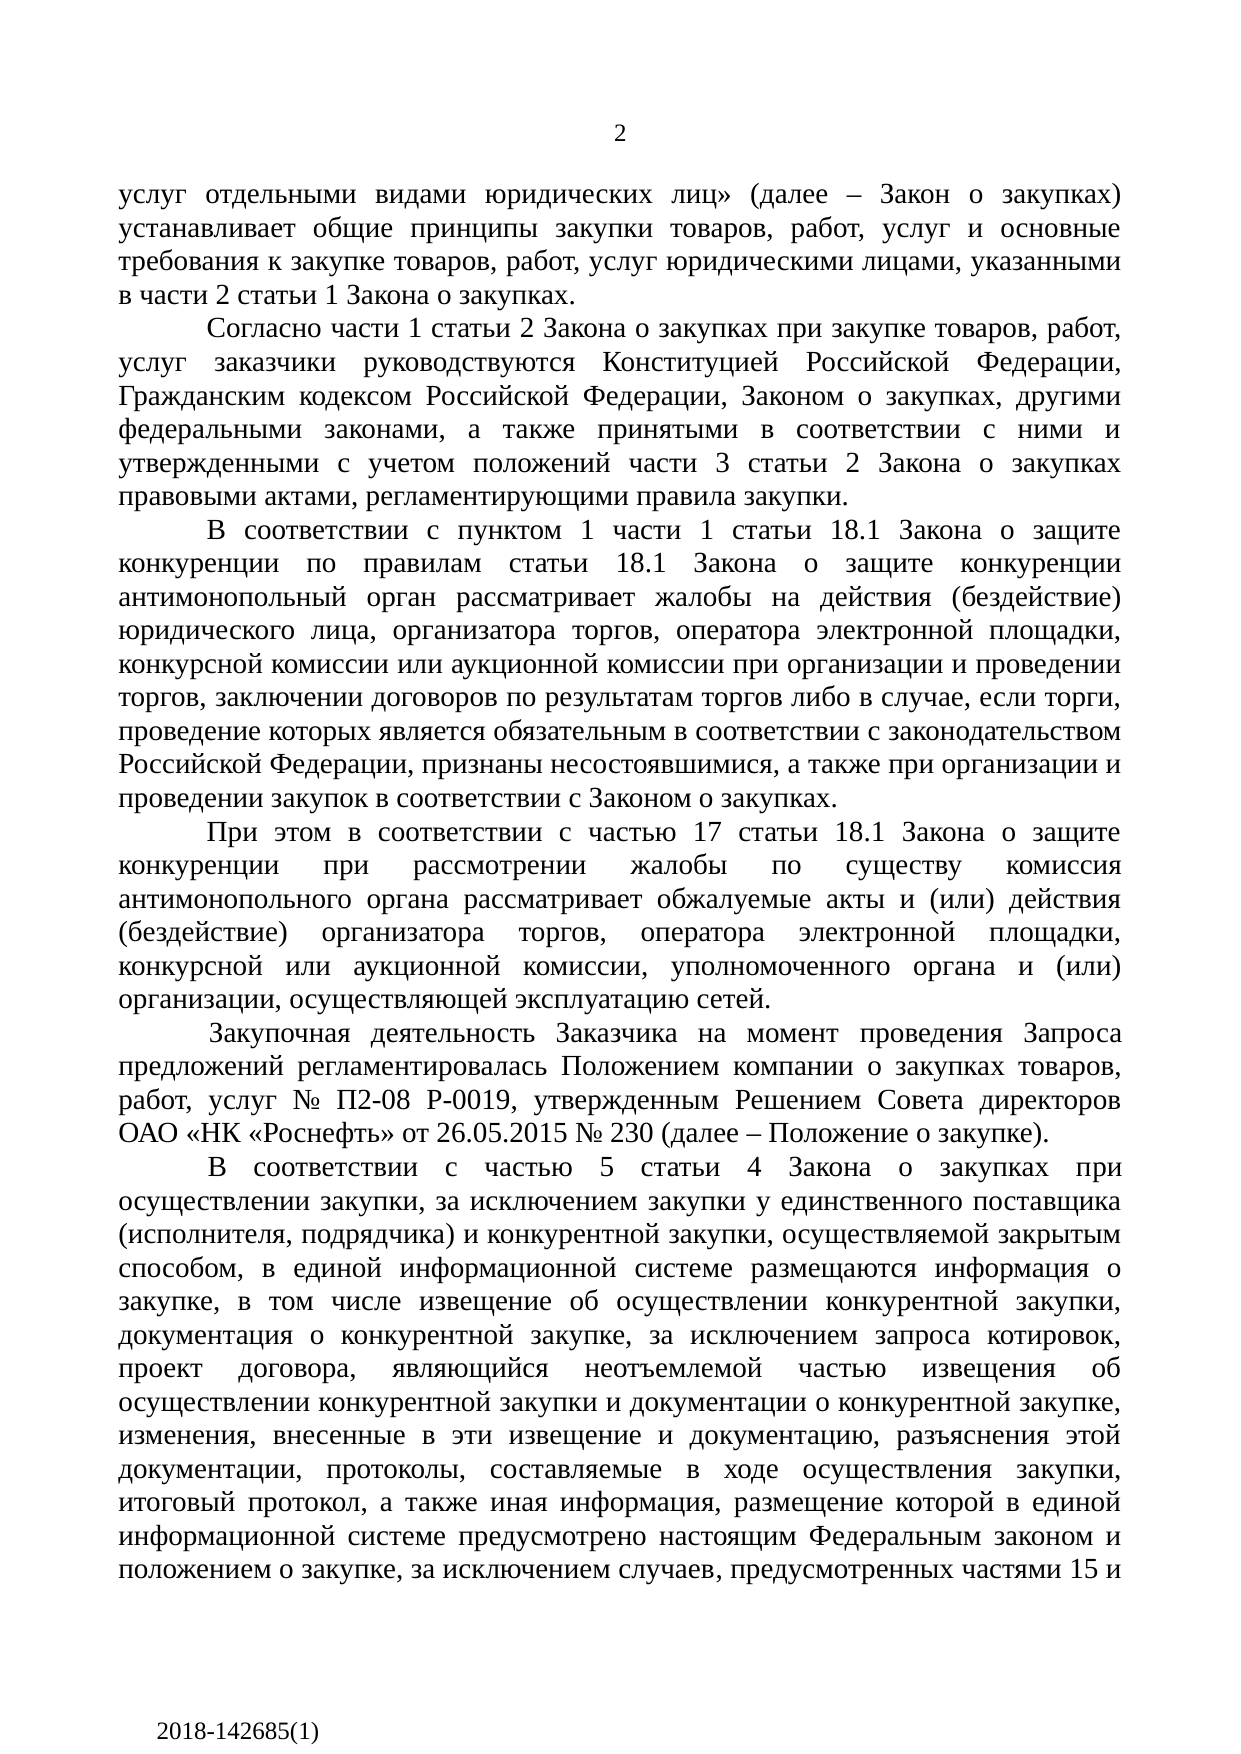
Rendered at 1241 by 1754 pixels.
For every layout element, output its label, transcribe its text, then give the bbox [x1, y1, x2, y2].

text В соответствии с частью 5 статьи 4 Закона о закупках при осуществлении закупки, за исключением закупки у единственного поставщика (исполнителя, подрядчика) и конкурентной закупки, осуществляемой закрытым способом, в единой информационной системе размещаются информация о закупке, в том числе извещение об осуществлении конкурентной закупки, документация о конкурентной закупке, за исключением запроса котировок, проект договора, являющийся неотъемлемой частью извещения об осуществлении конкурентной закупки и документации о конкурентной закупке, изменения, внесенные в эти извещение и документацию, разъяснения этой документации, протоколы, составляемые в ходе осуществления закупки, итоговый протокол, а также иная информация, размещение которой в единой информационной системе предусмотрено настоящим Федеральным законом и положением о закупке, за исключением случаев, предусмотренных частями 15 и [118, 1149, 1122, 1585]
text При этом в соответствии с частью 17 статьи 18.1 Закона о защите конкуренции при рассмотрении жалобы по существу комиссия антимонопольного органа рассматривает обжалуемые акты и (или) действия (бездействие) организатора торгов, оператора электронной площадки, конкурсной или аукционной комиссии, уполномоченного органа и (или) организации, осуществляющей эксплуатацию сетей. [118, 814, 1122, 1015]
text Согласно части 1 статьи 2 Закона о закупках при закупке товаров, работ, услуг заказчики руководствуются Конституцией Российской Федерации, Гражданским кодексом Российской Федерации, Законом о закупках, другими федеральными законами, а также принятыми в соответствии с ними и утвержденными с учетом положений части 3 статьи 2 Закона о закупках правовыми актами, регламентирующими правила закупки. [118, 311, 1122, 512]
text Закупочная деятельность Заказчика на момент проведения Запроса предложений регламентировалась Положением компании о закупках товаров, работ, услуг № П2-08 Р-0019, утвержденным Решением Совета директоров ОАО «НК «Роснефть» от 26.05.2015 № 230 (далее – Положение о закупке). [118, 1015, 1122, 1149]
text В соответствии с пунктом 1 части 1 статьи 18.1 Закона о защите конкуренции по правилам статьи 18.1 Закона о защите конкуренции антимонопольный орган рассматривает жалобы на действия (бездействие) юридического лица, организатора торгов, оператора электронной площадки, конкурсной комиссии или аукционной комиссии при организации и проведении торгов, заключении договоров по результатам торгов либо в случае, если торги, проведение которых является обязательным в соответствии с законодательством Российской Федерации, признаны несостоявшимися, а также при организации и проведении закупок в соответствии с Законом о закупках. [118, 512, 1122, 814]
text услуг отдельными видами юридических лиц» (далее – Закон о закупках) устанавливает общие принципы закупки товаров, работ, услуг и основные требования к закупке товаров, работ, услуг юридическими лицами, указанными в части 2 статьи 1 Закона о закупках. [118, 176, 1122, 311]
